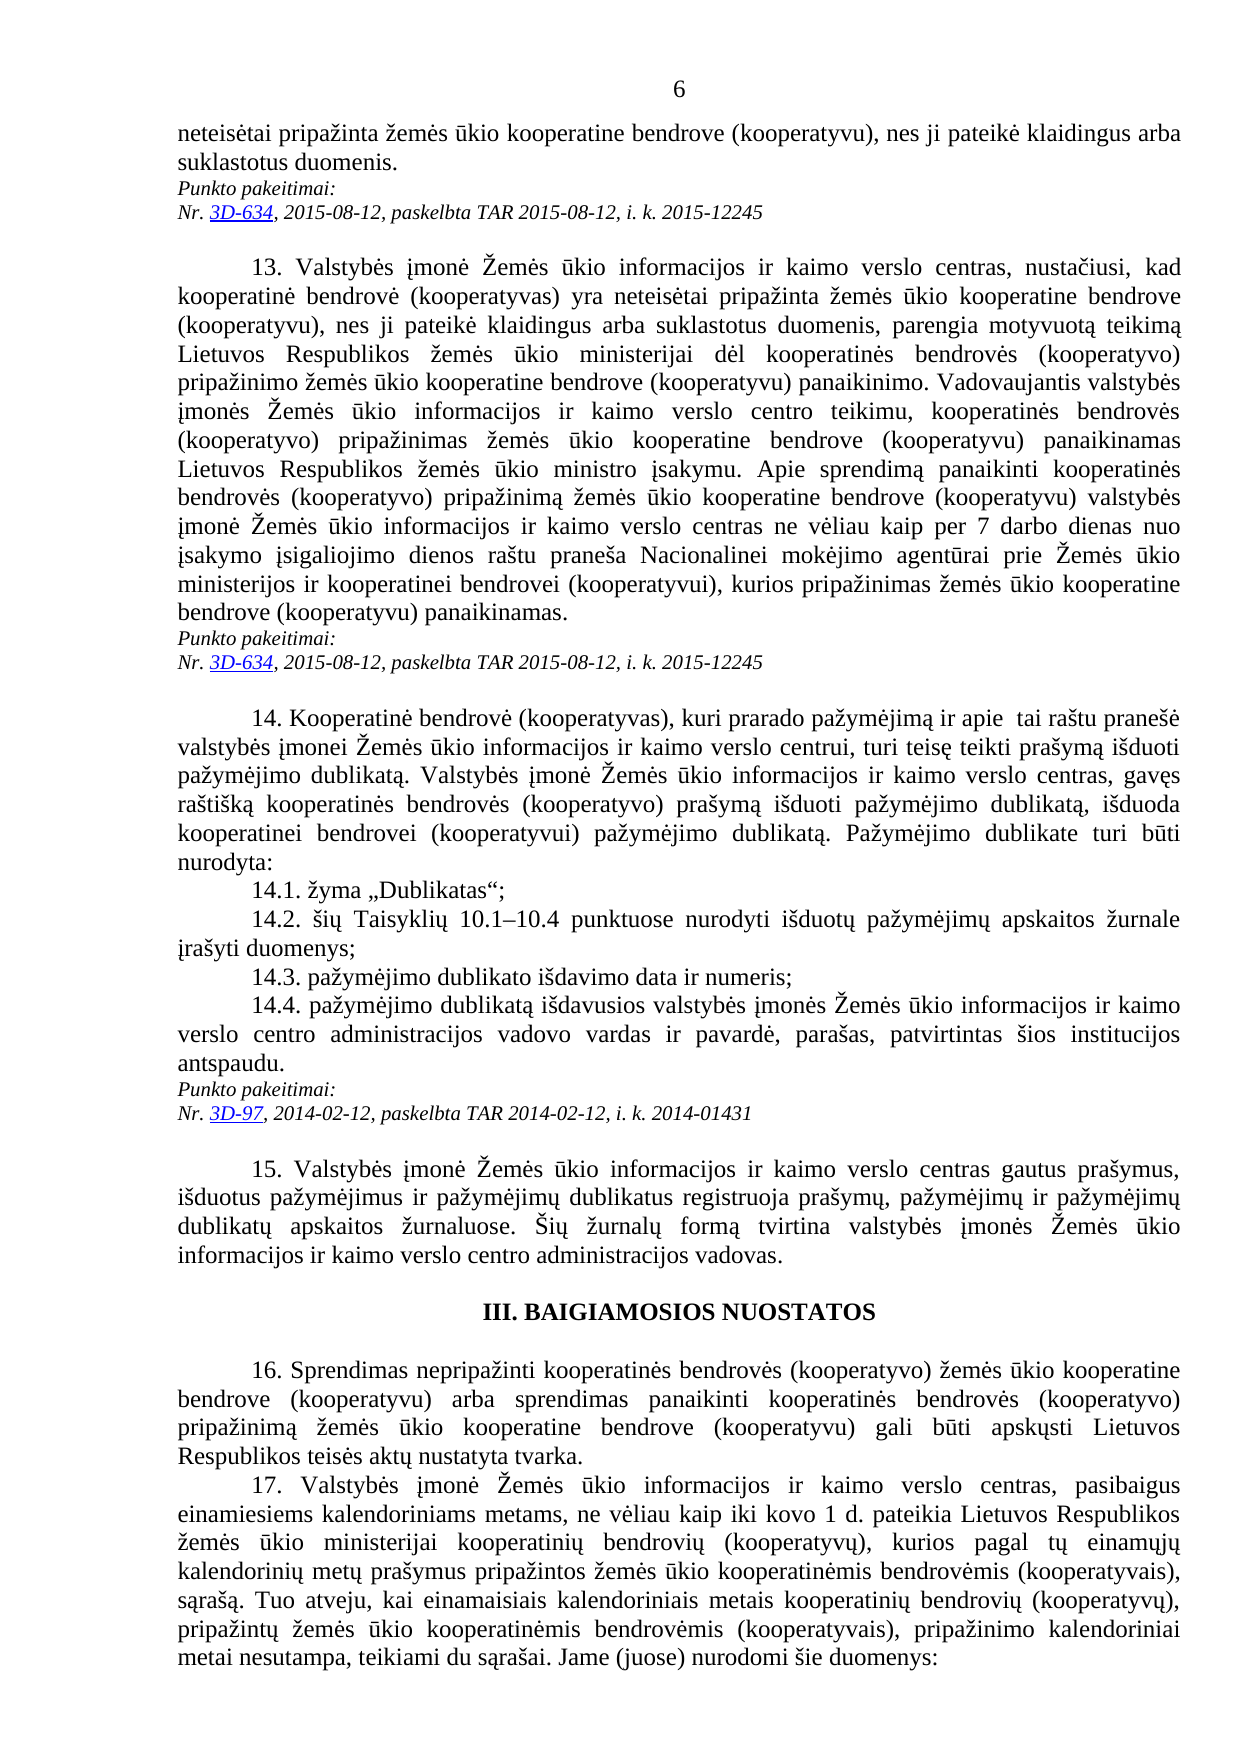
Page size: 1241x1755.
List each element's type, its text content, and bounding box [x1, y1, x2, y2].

text III. BAIGIAMOSIOS NUOSTATOS [177, 1297, 1181, 1326]
text Nr. 3D-634, 2015-08-12, paskelbta TAR 2015-08-12, i. k. 2015-12245 [177, 650, 1181, 674]
text Nr. 3D-97, 2014-02-12, paskelbta TAR 2014-02-12, i. k. 2014-01431 [177, 1101, 1181, 1125]
text 14. Kooperatinė bendrovė (kooperatyvas), kuri prarado pažymėjimą ir apie tai raštu pranešė valstybės įmonei Žemės ūkio informacijos ir kaimo verslo centrui, turi teisę teikti prašymą išduoti pažymėjimo dublikatą. Valstybės įmonė Žemės ūkio informacijos ir kaimo verslo centras, gavęs raštišką kooperatinės bendrovės (kooperatyvo) prašymą išduoti pažymėjimo dublikatą, išduoda kooperatinei bendrovei (kooperatyvui) pažymėjimo dublikatą. Pažymėjimo dublikate turi būti nurodyta: [177, 703, 1181, 876]
text Punkto pakeitimai: [177, 176, 1181, 200]
text neteisėtai pripažinta žemės ūkio kooperatine bendrove (kooperatyvu), nes ji pateikė klaidingus arba suklastotus duomenis. [177, 118, 1181, 176]
text Nr. 3D-634, 2015-08-12, paskelbta TAR 2015-08-12, i. k. 2015-12245 [177, 200, 1181, 224]
text 16. Sprendimas nepripažinti kooperatinės bendrovės (kooperatyvo) žemės ūkio kooperatine bendrove (kooperatyvu) arba sprendimas panaikinti kooperatinės bendrovės (kooperatyvo) pripažinimą žemės ūkio kooperatine bendrove (kooperatyvu) gali būti apskųsti Lietuvos Respublikos teisės aktų nustatyta tvarka. [177, 1355, 1181, 1470]
text 14.3. pažymėjimo dublikato išdavimo data ir numeris; [177, 962, 1181, 991]
text Punkto pakeitimai: [177, 626, 1181, 650]
text 17. Valstybės įmonė Žemės ūkio informacijos ir kaimo verslo centras, pasibaigus einamiesiems kalendoriniams metams, ne vėliau kaip iki kovo 1 d. pateikia Lietuvos Respublikos žemės ūkio ministerijai kooperatinių bendrovių (kooperatyvų), kurios pagal tų einamųjų kalendorinių metų prašymus pripažintos žemės ūkio kooperatinėmis bendrovėmis (kooperatyvais), sąrašą. Tuo atveju, kai einamaisiais kalendoriniais metais kooperatinių bendrovių (kooperatyvų), pripažintų žemės ūkio kooperatinėmis bendrovėmis (kooperatyvais), pripažinimo kalendoriniai metai nesutampa, teikiami du sąrašai. Jame (juose) nurodomi šie duomenys: [177, 1470, 1181, 1671]
text 14.2. šių Taisyklių 10.1–10.4 punktuose nurodyti išduotų pažymėjimų apskaitos žurnale įrašyti duomenys; [177, 904, 1181, 962]
text 14.4. pažymėjimo dublikatą išdavusios valstybės įmonės Žemės ūkio informacijos ir kaimo verslo centro administracijos vadovo vardas ir pavardė, parašas, patvirtintas šios institucijos antspaudu. [177, 991, 1181, 1077]
text Punkto pakeitimai: [177, 1077, 1181, 1101]
text 14.1. žyma „Dublikatas“; [177, 876, 1181, 904]
text 15. Valstybės įmonė Žemės ūkio informacijos ir kaimo verslo centras gautus prašymus, išduotus pažymėjimus ir pažymėjimų dublikatus registruoja prašymų, pažymėjimų ir pažymėjimų dublikatų apskaitos žurnaluose. Šių žurnalų formą tvirtina valstybės įmonės Žemės ūkio informacijos ir kaimo verslo centro administracijos vadovas. [177, 1154, 1181, 1269]
text 13. Valstybės įmonė Žemės ūkio informacijos ir kaimo verslo centras, nustačiusi, kad kooperatinė bendrovė (kooperatyvas) yra neteisėtai pripažinta žemės ūkio kooperatine bendrove (kooperatyvu), nes ji pateikė klaidingus arba suklastotus duomenis, parengia motyvuotą teikimą Lietuvos Respublikos žemės ūkio ministerijai dėl kooperatinės bendrovės (kooperatyvo) pripažinimo žemės ūkio kooperatine bendrove (kooperatyvu) panaikinimo. Vadovaujantis valstybės įmonės Žemės ūkio informacijos ir kaimo verslo centro teikimu, kooperatinės bendrovės (kooperatyvo) pripažinimas žemės ūkio kooperatine bendrove (kooperatyvu) panaikinamas Lietuvos Respublikos žemės ūkio ministro įsakymu. Apie sprendimą panaikinti kooperatinės bendrovės (kooperatyvo) pripažinimą žemės ūkio kooperatine bendrove (kooperatyvu) valstybės įmonė Žemės ūkio informacijos ir kaimo verslo centras ne vėliau kaip per 7 darbo dienas nuo įsakymo įsigaliojimo dienos raštu praneša Nacionalinei mokėjimo agentūrai prie Žemės ūkio ministerijos ir kooperatinei bendrovei (kooperatyvui), kurios pripažinimas žemės ūkio kooperatine bendrove (kooperatyvu) panaikinamas. [177, 252, 1181, 626]
